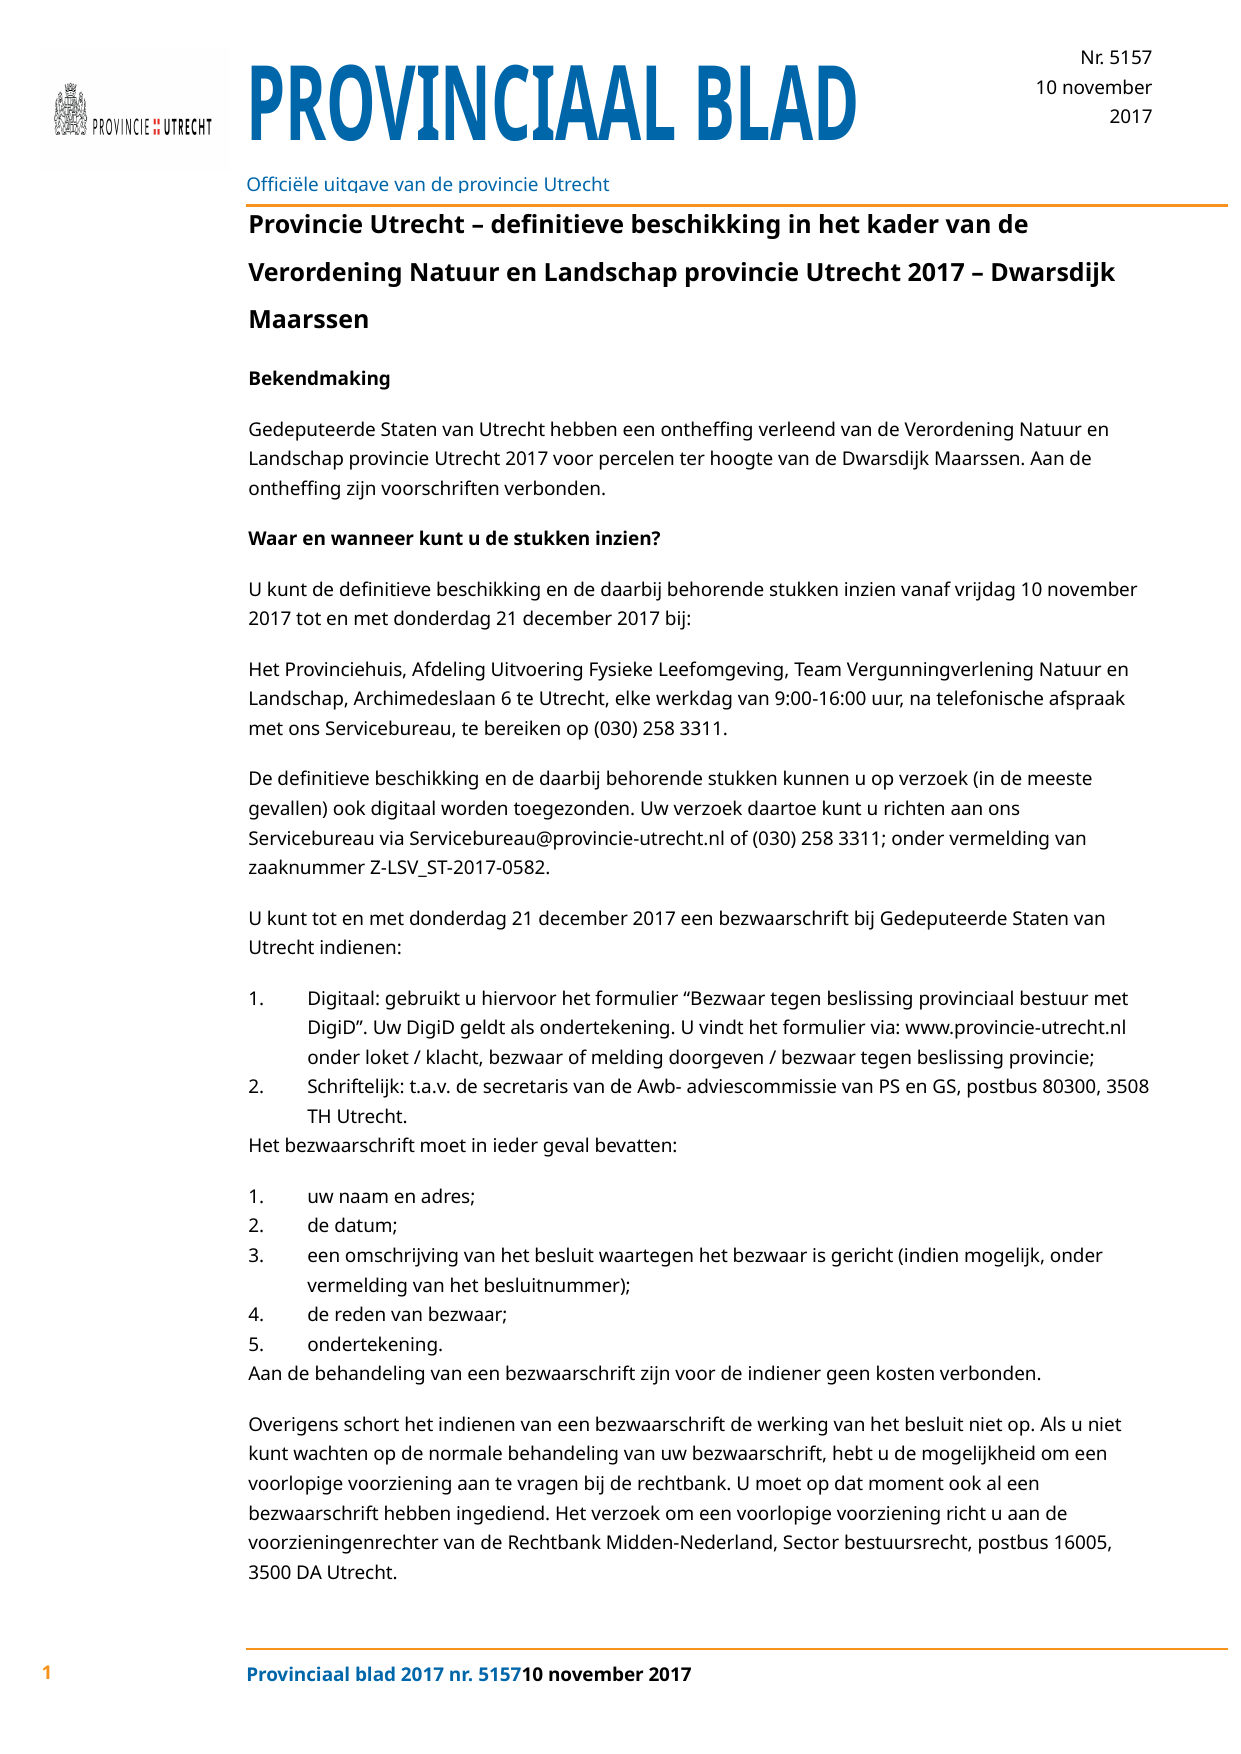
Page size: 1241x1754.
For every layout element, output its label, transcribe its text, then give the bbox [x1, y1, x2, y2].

text Waar en wanneer kunt u de stukken inzien? [248, 526, 1152, 551]
list uw naam en adres; [248, 1183, 1152, 1209]
list een omschrijving van het besluit waartegen het bezwaar is gericht (indien mogelijk, onder vermelding van het besluitnummer); [248, 1242, 1152, 1297]
text U kunt tot en met donderdag 21 december 2017 een bezwaarschrift bij Gedeputeerde Staten van Utrecht indienen: [248, 905, 1152, 960]
text U kunt de definitieve beschikking en de daarbij behorende stukken inzien vanaf vrijdag 10 november 2017 tot en met donderdag 21 december 2017 bij: [248, 576, 1152, 631]
text Het bezwaarschrift moet in ieder geval bevatten: [248, 1133, 1152, 1158]
text Overigens schort het indienen van een bezwaarschrift de werking van het besluit niet op. Als u niet kunt wachten op de normale behandeling van uw bezwaarschrift, hebt u de mogelijkheid om een voorlopige voorziening aan te vragen bij de rechtbank. U moet op dat moment ook al een bezwaarschrift hebben ingediend. Het verzoek om een voorlopige voorziening richt u aan de voorzieningenrechter van de Rechtbank Midden-Nederland, Sector bestuursrecht, postbus 16005, 3500 DA Utrecht. [248, 1411, 1152, 1584]
list de datum; [248, 1213, 1152, 1238]
text Bekendmaking [248, 366, 1152, 391]
picture [41, 47, 231, 172]
list Schriftelijk: t.a.v. de secretaris van de Awb- adviescommissie van PS en GS, postbus 80300, 3508 TH Utrecht. [248, 1073, 1152, 1129]
list de reden van bezwaar; [248, 1301, 1152, 1327]
text Aan de behandeling van een bezwaarschrift zijn voor de indiener geen kosten verbonden. [248, 1361, 1152, 1386]
text Provincie Utrecht – definitieve beschikking in het kader van de Verordening Natuur en Landschap provincie Utrecht 2017 – Dwarsdijk Maarssen [248, 207, 1152, 336]
text De definitieve beschikking en de daarbij behorende stukken kunnen u op verzoek (in de meeste gevallen) ook digitaal worden toegezonden. Uw verzoek daartoe kunt u richten aan ons Servicebureau via Servicebureau@provincie-utrecht.nl of (030) 258 3311; onder vermelding van zaaknummer Z-LSV_ST-2017-0582. [248, 766, 1152, 880]
text Gedeputeerde Staten van Utrecht hebben een ontheffing verleend van de Verordening Natuur en Landschap provincie Utrecht 2017 voor percelen ter hoogte van de Dwarsdijk Maarssen. Aan de ontheffing zijn voorschriften verbonden. [248, 416, 1152, 501]
text Het Provinciehuis, Afdeling Uitvoering Fysieke Leefomgeving, Team Vergunningverlening Natuur en Landschap, Archimedeslaan 6 te Utrecht, elke werkdag van 9:00‑16:00 uur, na telefonische afspraak met ons Servicebureau, te bereiken op (030) 258 3311. [248, 656, 1152, 741]
list ondertekening. [248, 1331, 1152, 1357]
list Digitaal: gebruikt u hiervoor het formulier “Bezwaar tegen beslissing provinciaal bestuur met DigiD”. Uw DigiD geldt als ondertekening. U vindt het formulier via: www.provincie-utrecht.nl onder loket / klacht, bezwaar of melding doorgeven / bezwaar tegen beslissing provincie; [248, 985, 1152, 1069]
